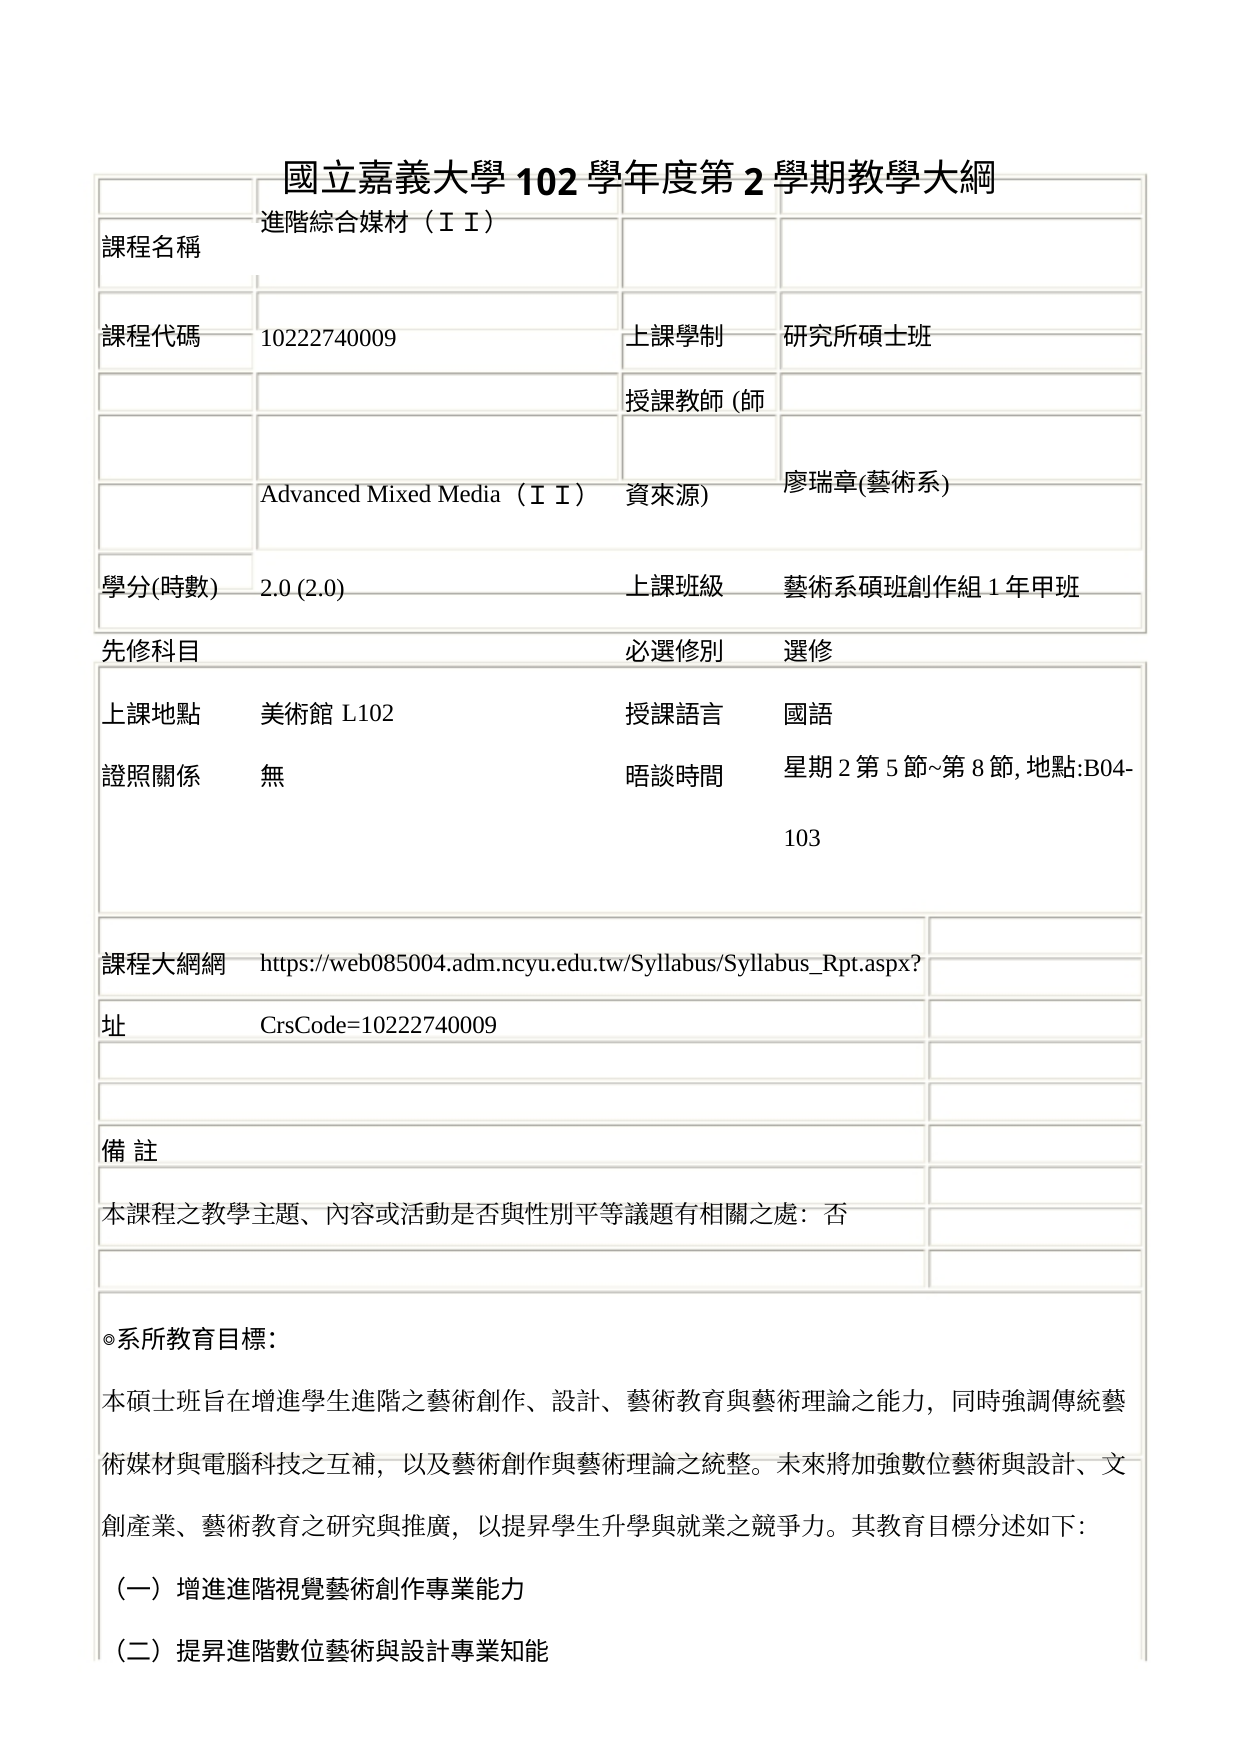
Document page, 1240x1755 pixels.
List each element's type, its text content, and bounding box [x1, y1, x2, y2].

text 課程名稱 進階綜合媒材（ＩＩ） [101, 223, 551, 264]
text 國立嘉義大學102學年度第2學期教學大綱 [101, 264, 551, 275]
